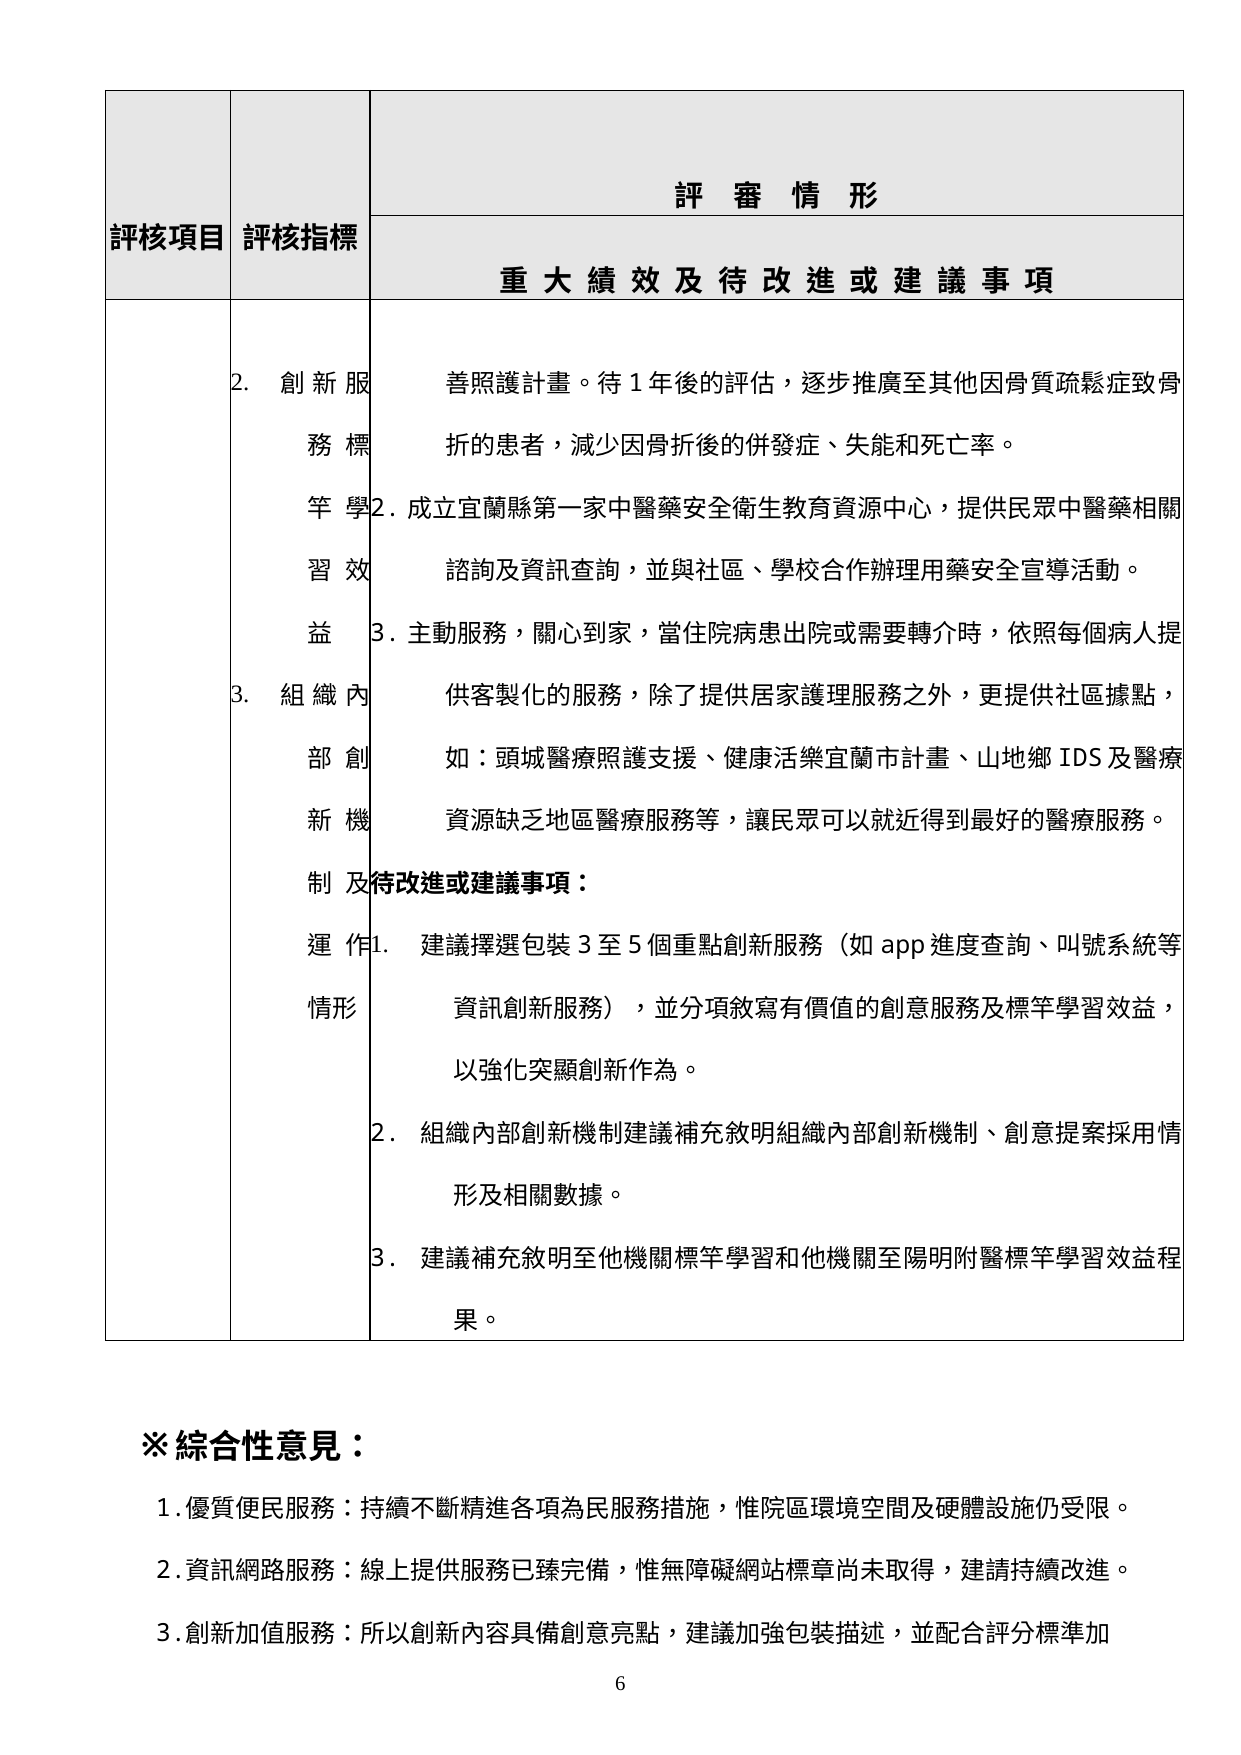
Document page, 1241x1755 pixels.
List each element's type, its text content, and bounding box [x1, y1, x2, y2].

table_header 評 審 情 形 [371, 91, 1183, 215]
text 1.優質便民服務：持續不斷精進各項為民服務措施，惟院區環境空間及硬體設施仍受限。 [156, 1465, 1122, 1527]
table_cell [106, 300, 230, 1340]
table_cell 善照護計畫。待1年後的評估，逐步推廣至其他因骨質疏鬆症致骨折的患者，減少因骨折後的併發症、失能和死亡率。 成立宜蘭縣第一家中醫藥安全衛生教育資源中心，提供民眾中醫藥相關諮詢及資訊查詢，並與社區、學校合作辦理用藥安全宣導活動。 主動服務，關心到家，當住院病患出院或需要轉介時，依照每個病人提供客製化的服務，除了提供居家護理服務之外，更提供社區據點，如：頭城醫療照護支援、健康活樂宜蘭市計畫、山地鄉IDS及醫療資源缺乏地區醫療服務等，讓民眾可以就近得到最好的醫療服務。 待改進或建議事項： 建議擇選包裝3至5個重點創新服務（如app進度查詢、叫號系統等資訊創新服務），並分項敘寫有價值的創意服務及標竿學習效益，以強化突顯創新作為。 組織內部創新機制建議補充敘明組織內部創新機制、創意提案採用情形及相關數據。 建議補充敘明至他機關標竿學習和他機關至陽明附醫標竿學習效益程果。 [371, 300, 1183, 1340]
text 3.創新加值服務：所以創新內容具備創意亮點，建議加強包裝描述，並配合評分標準加 [156, 1590, 1122, 1652]
text 2.資訊網路服務：線上提供服務已臻完備，惟無障礙網站標章尚未取得，建請持續改進。 [118, 1527, 1122, 1590]
text ※綜合性意見： [118, 1402, 1122, 1465]
table_header 評核項目 [106, 91, 230, 299]
table_header 評核指標 [231, 91, 369, 299]
table_cell 重 大 績 效 及 待 改 進 或 建 議 事 項 [371, 216, 1183, 299]
table_cell 有價值的創意服務 創新服務標竿學習效益 組織內部創新機制及運作情形 [231, 300, 369, 1340]
